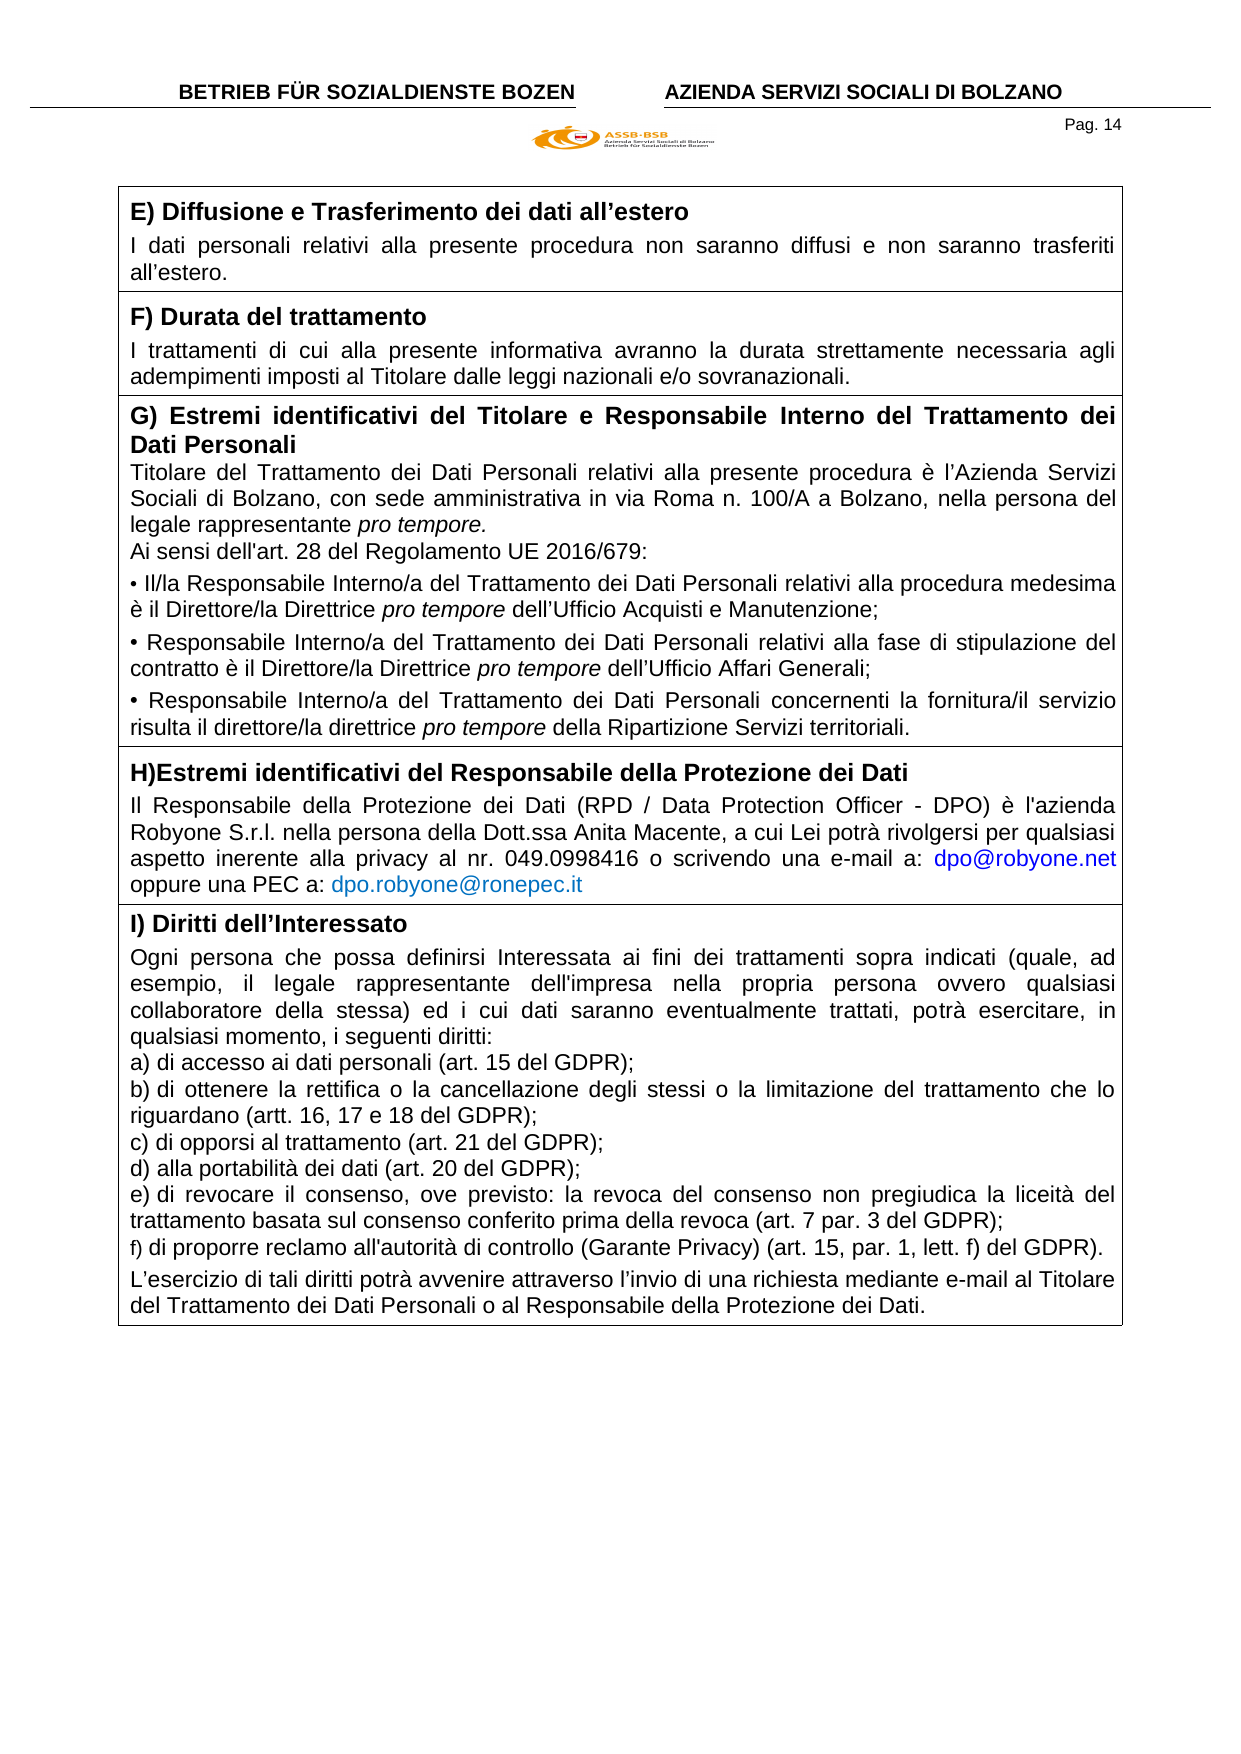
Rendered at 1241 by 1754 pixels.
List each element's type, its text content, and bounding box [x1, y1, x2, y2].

table_cell I) Diritti dell’Interessato Ogni persona che possa definirsi Interessata ai fini dei trattamenti sopra indicati (quale, ad esempio, il legale rappresentante dell'impresa nella propria persona ovvero qualsiasi collaboratore della stessa) ed i cui dati saranno eventualmente trattati, potrà esercitare, in qualsiasi momento, i seguenti diritti: di accesso ai dati personali (art. 15 del GDPR); di ottenere la rettifica o la cancellazione degli stessi o la limitazione del trattamento che lo riguardano (artt. 16, 17 e 18 del GDPR); di opporsi al trattamento (art. 21 del GDPR); alla portabilità dei dati (art. 20 del GDPR); di revocare il consenso, ove previsto: la revoca del consenso non pregiudica la liceità del trattamento basata sul consenso conferito prima della revoca (art. 7 par. 3 del GDPR); di proporre reclamo all'autorità di controllo (Garante Privacy) (art. 15, par. 1, lett. f) del GDPR). L’esercizio di tali diritti potrà avvenire attraverso l’invio di una richiesta mediante e-mail al Titolare del Trattamento dei Dati Personali o al Responsabile della Protezione dei Dati. [119, 905, 1122, 1324]
table_cell G) Estremi identificativi del Titolare e Responsabile Interno del Trattamento dei Dati Personali Titolare del Trattamento dei Dati Personali relativi alla presente procedura è l’Azienda Servizi Sociali di Bolzano, con sede amministrativa in via Roma n. 100/A a Bolzano, nella persona del legale rappresentante pro tempore. Ai sensi dell'art. 28 del Regolamento UE 2016/679: Il/la Responsabile Interno/a del Trattamento dei Dati Personali relativi alla procedura medesima è il Direttore/la Direttrice pro tempore dell’Ufficio Acquisti e Manutenzione; Responsabile Interno/a del Trattamento dei Dati Personali relativi alla fase di stipulazione del contratto è il Direttore/la Direttrice pro tempore dell’Ufficio Affari Generali; Responsabile Interno/a del Trattamento dei Dati Personali concernenti la fornitura/il servizio risulta il direttore/la direttrice pro tempore della Ripartizione Servizi territoriali. [119, 396, 1122, 746]
table_cell H)Estremi identificativi del Responsabile della Protezione dei Dati Il Responsabile della Protezione dei Dati (RPD / Data Protection Officer - DPO) è l'azienda Robyone S.r.l. nella persona della Dott.ssa Anita Macente, a cui Lei potrà rivolgersi per qualsiasi aspetto inerente alla privacy al nr. 049.0998416 o scrivendo una e-mail a: dpo@robyone.net oppure una PEC a: dpo.robyone@ronepec.it [119, 747, 1122, 903]
table_cell E) Diffusione e Trasferimento dei dati all’estero I dati personali relativi alla presente procedura non saranno diffusi e non saranno trasferiti all’estero. [119, 187, 1122, 291]
table_cell F) Durata del trattamento I trattamenti di cui alla presente informativa avranno la durata strettamente necessaria agli adempimenti imposti al Titolare dalle leggi nazionali e/o sovranazionali. [119, 292, 1122, 395]
